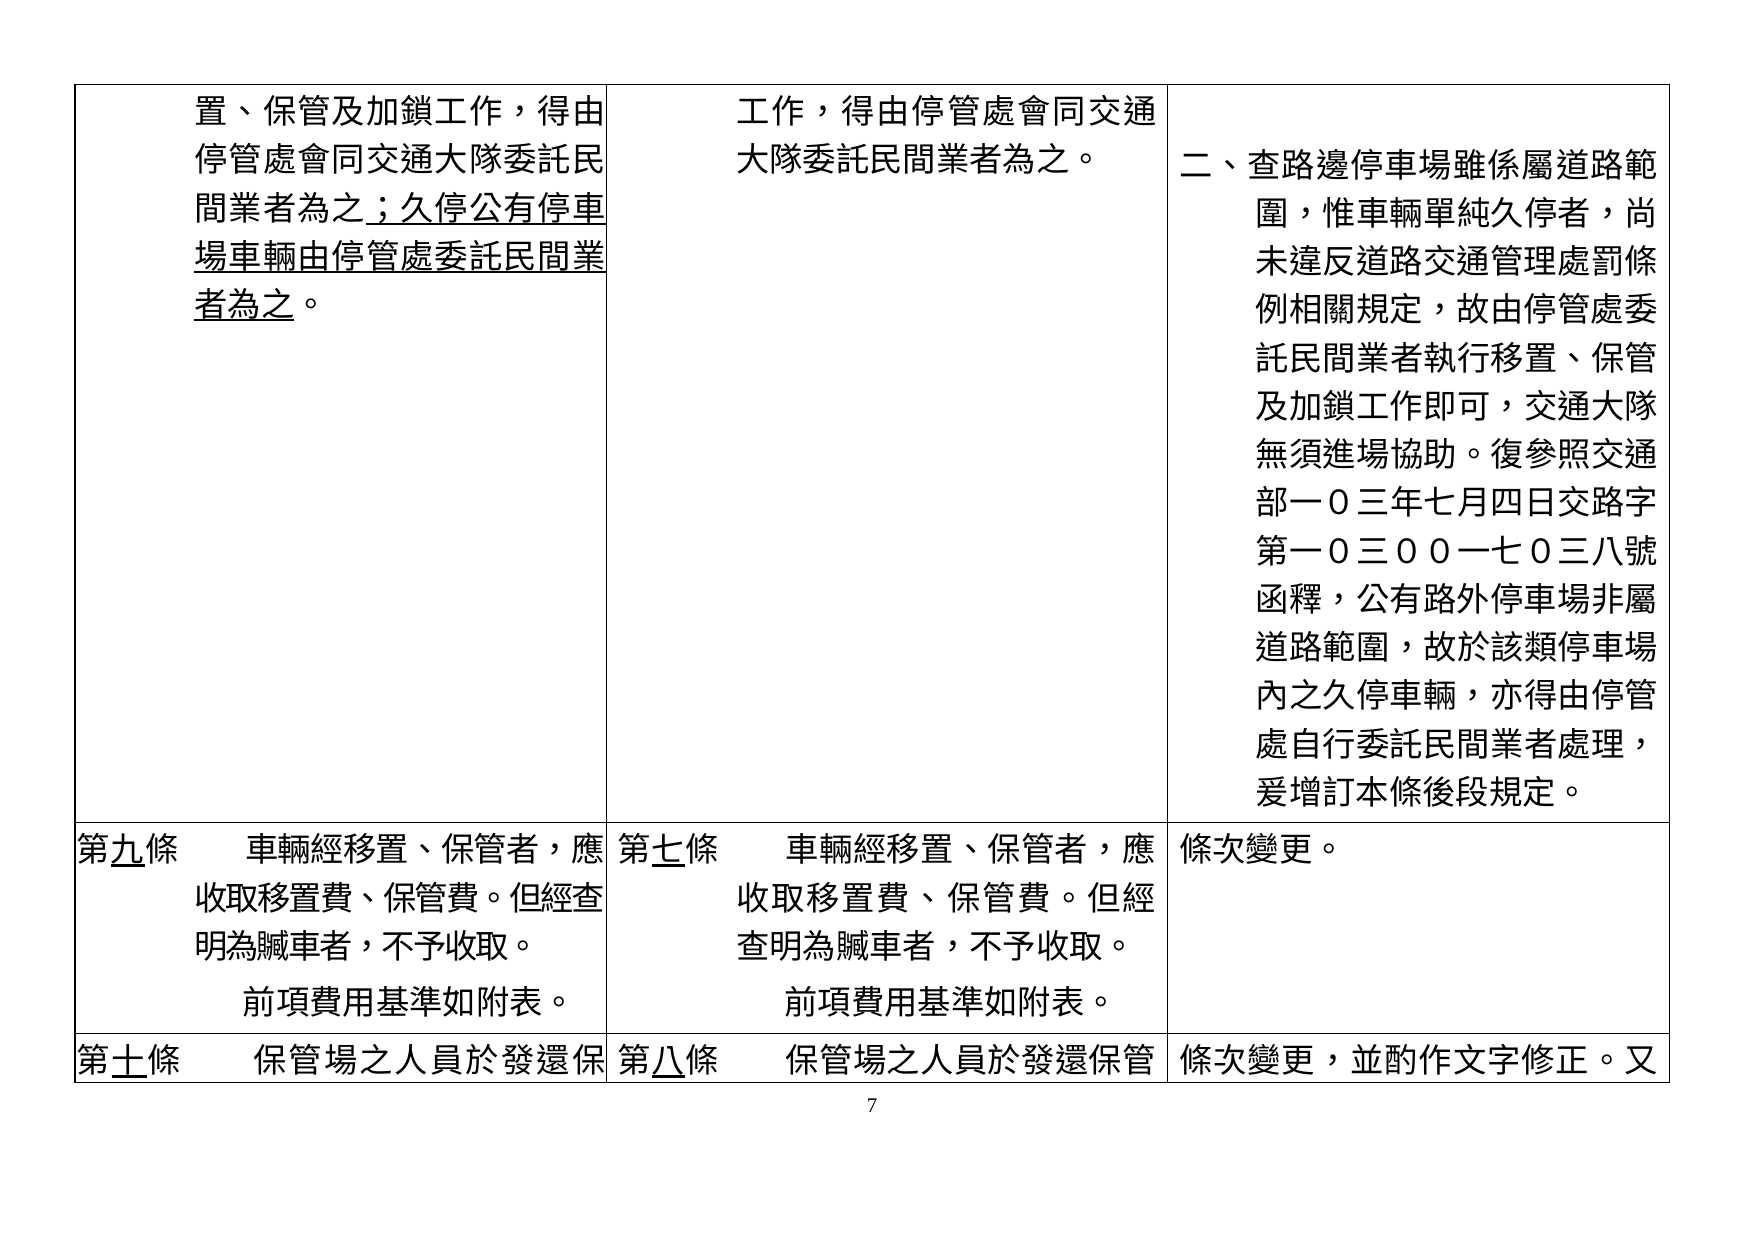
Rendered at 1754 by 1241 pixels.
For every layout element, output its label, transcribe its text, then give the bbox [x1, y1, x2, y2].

table_cell 第七條 車輛經移置、保管者，應收取移置費、保管費。但經查明為贓車者，不予收取。 前項費用基準如附表。 [607, 823, 1167, 1033]
table_cell 條次變更。 [1168, 823, 1669, 1033]
table_cell 條次變更，並酌作文字修正。又 [1168, 1034, 1669, 1082]
table_cell 置、保管及加鎖工作，得由停管處會同交通大隊委託民間業者為之；久停公有停車場車輛由停管處委託民間業者為之。 [76, 85, 606, 822]
table_cell 第八條 保管場之人員於發還保管 [607, 1034, 1167, 1082]
table_cell 二、查路邊停車場雖係屬道路範圍，惟車輛單純久停者，尚未違反道路交通管理處罰條例相關規定，故由停管處委託民間業者執行移置、保管及加鎖工作即可，交通大隊無須進場協助。復參照交通部一０三年七月四日交路字第一０三００一七０三八號函釋，公有路外停車場非屬道路範圍，故於該類停車場內之久停車輛，亦得由停管處自行委託民間業者處理，爰增訂本條後段規定。 [1168, 85, 1669, 822]
table_cell 工作，得由停管處會同交通大隊委託民間業者為之。 [607, 85, 1167, 822]
table_cell 第九條 車輛經移置、保管者，應收取移置費、保管費。但經查明為贓車者，不予收取。 前項費用基準如附表。 [76, 823, 606, 1033]
table_cell 第十條 保管場之人員於發還保 [76, 1034, 606, 1082]
